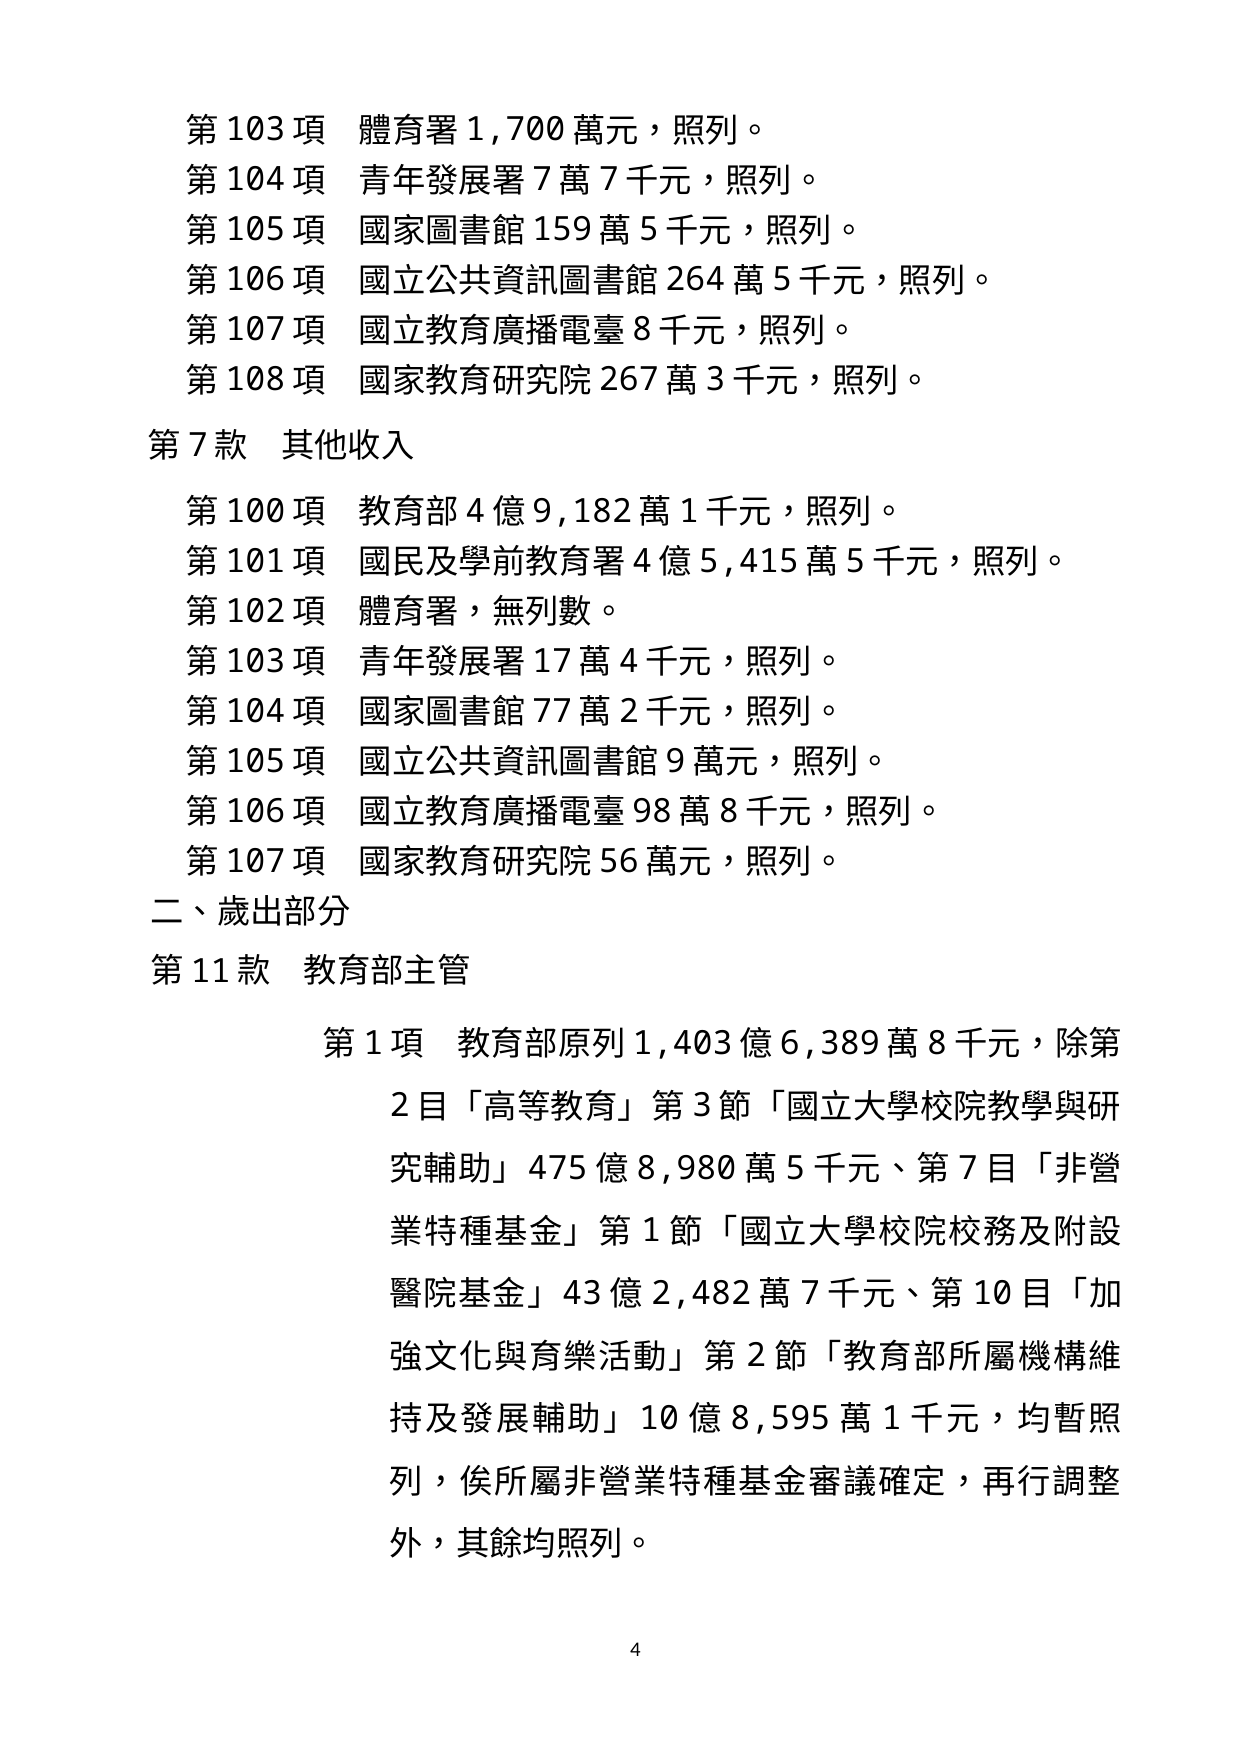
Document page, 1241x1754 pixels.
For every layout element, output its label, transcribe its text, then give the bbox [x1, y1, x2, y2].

text 第107項 國家教育研究院56萬元，照列。 [185, 843, 1122, 875]
text 第106項 國立公共資訊圖書館264萬5千元，照列。 [185, 262, 1122, 293]
text 第7款 其他收入 [148, 412, 1122, 475]
text 第11款 教育部主管 [150, 946, 1122, 991]
text 第105項 國立公共資訊圖書館9萬元，照列。 [185, 743, 1122, 775]
text 第101項 國民及學前教育署4億5,415萬5千元，照列。 [185, 543, 1122, 575]
text 第107項 國立教育廣播電臺8千元，照列。 [185, 312, 1122, 343]
text 第103項 青年發展署17萬4千元，照列。 [185, 643, 1122, 675]
text 第104項 國家圖書館77萬2千元，照列。 [185, 693, 1122, 725]
text 第108項 國家教育研究院267萬3千元，照列。 [185, 362, 1122, 393]
text 第103項 體育署1,700萬元，照列。 [185, 112, 1122, 143]
text 第105項 國家圖書館159萬5千元，照列。 [185, 212, 1122, 243]
text 第106項 國立教育廣播電臺98萬8千元，照列。 [185, 793, 1122, 825]
text 第102項 體育署，無列數。 [185, 593, 1122, 625]
text 第100項 教育部4億9,182萬1千元，照列。 [185, 493, 1122, 525]
text 第1項 教育部原列1,403億6,389萬8千元，除第2目「高等教育」第3節「國立大學校院教學與研究輔助」475億8,980萬5千元、第7目「非營業特種基金」第1節「國立大學校院校務及附設醫院基金」43億2,482萬7千元、第10目「加強文化與育樂活動」第2節「教育部所屬機構維持及發展輔助」10億8,595萬1千元，均暫照列，俟所屬非營業特種基金審議確定，再行調整外，其餘均照列。 [323, 1010, 1122, 1573]
text 二、歲出部分 [150, 887, 1122, 933]
text 第104項 青年發展署7萬7千元，照列。 [185, 162, 1122, 193]
